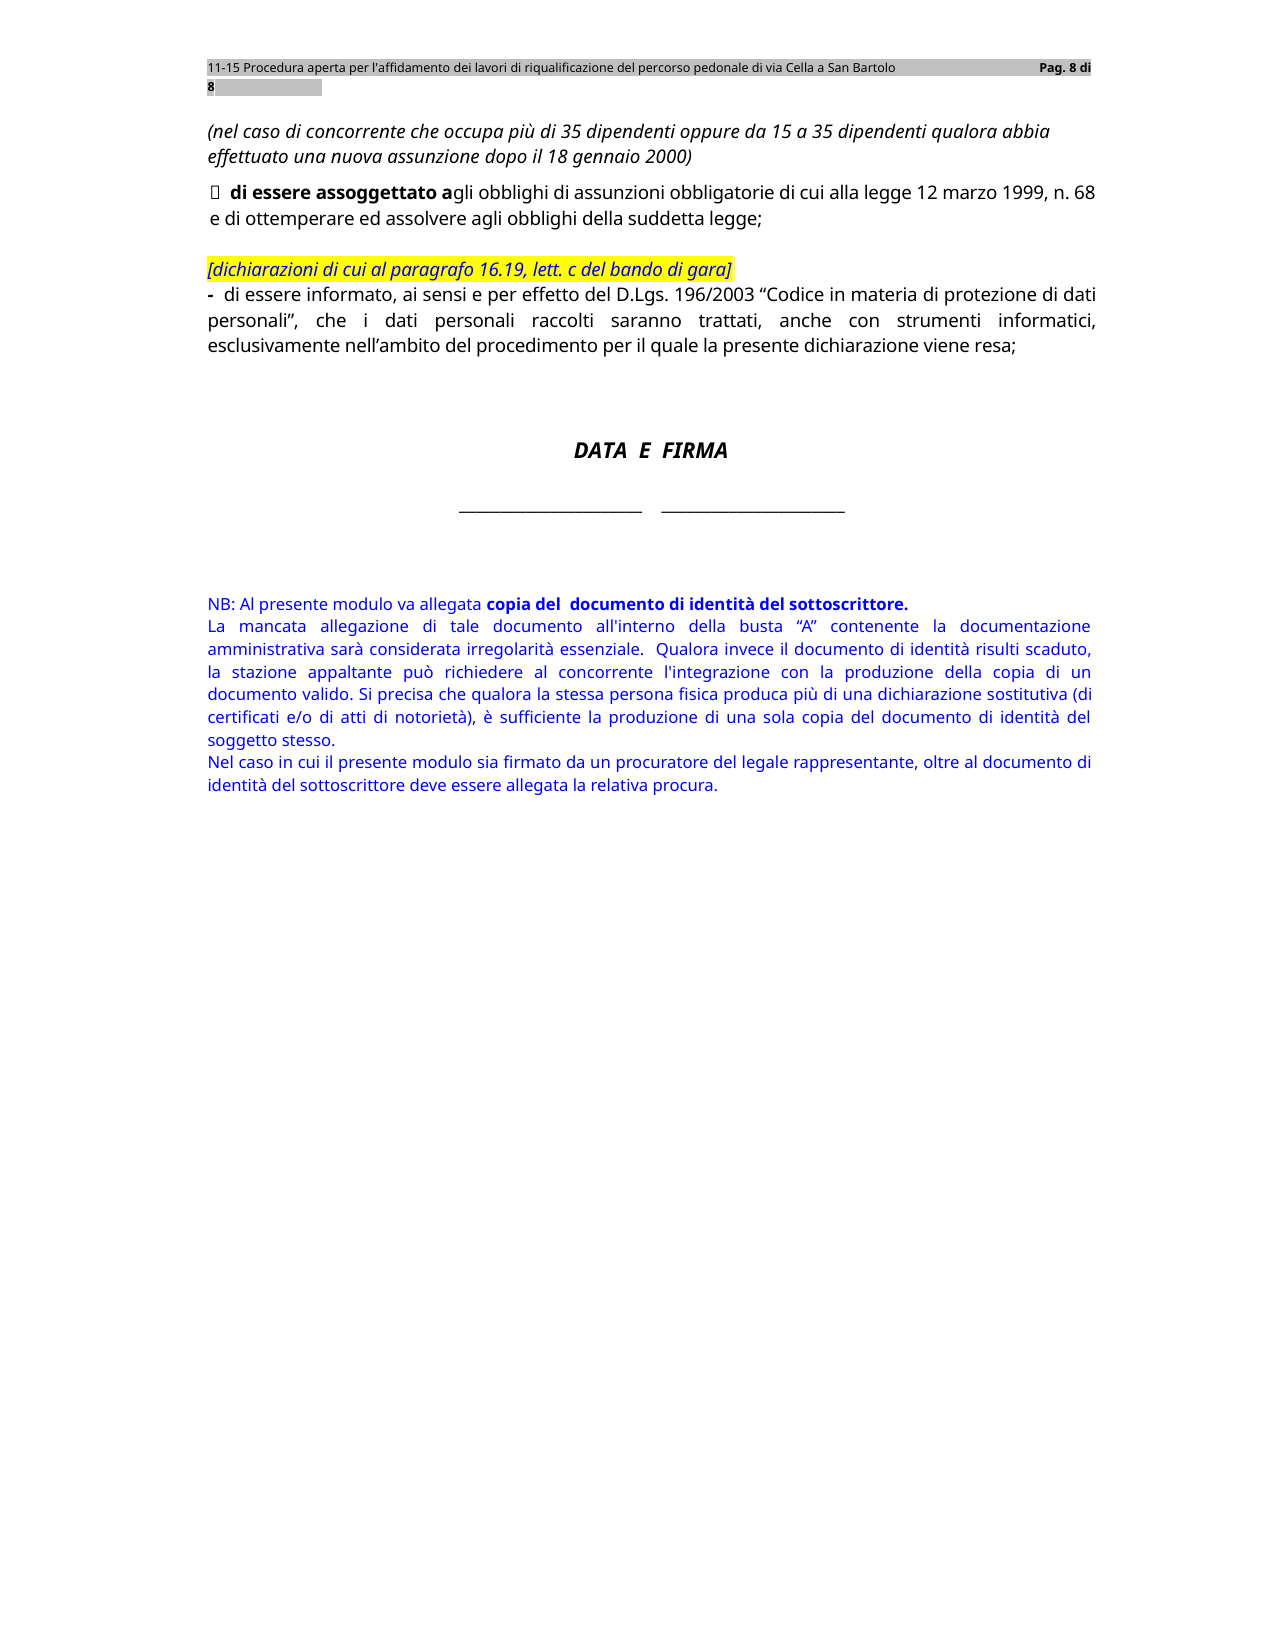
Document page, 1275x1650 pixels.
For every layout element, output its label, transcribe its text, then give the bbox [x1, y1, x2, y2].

list  di essere assoggettato agli obblighi di assunzioni obbligatorie di cui alla legge 12 marzo 1999, n. 68 e di ottemperare ed assolvere agli obblighi della suddetta legge; [209, 179, 1097, 231]
text DATA E FIRMA [207, 435, 1097, 464]
text La mancata allegazione di tale documento all'interno della busta “A” contenente la documentazione amministrativa sarà considerata irregolarità essenziale. Qualora invece il documento di identità risulti scaduto, la stazione appaltante può richiedere al concorrente l'integrazione con la produzione della copia di un documento valido. Si precisa che qualora la stessa persona fisica produca più di una dichiarazione sostitutiva (di certificati e/o di atti di notorietà), è sufficiente la produzione di una sola copia del documento di identità del soggetto stesso. [207, 615, 1093, 751]
text - di essere informato, ai sensi e per effetto del D.Lgs. 196/2003 “Codice in materia di protezione di dati personali”, che i dati personali raccolti saranno trattati, anche con strumenti informatici, esclusivamente nell’ambito del procedimento per il quale la presente dichiarazione viene resa; [207, 282, 1097, 358]
text ______________________ ______________________ [207, 490, 1097, 516]
text Nel caso in cui il presente modulo sia firmato da un procuratore del legale rappresentante, oltre al documento di identità del sottoscrittore deve essere allegata la relativa procura. [207, 751, 1093, 797]
text (nel caso di concorrente che occupa più di 35 dipendenti oppure da 15 a 35 dipendenti qualora abbia effettuato una nuova assunzione dopo il 18 gennaio 2000) [207, 118, 1097, 169]
text [dichiarazioni di cui al paragrafo 16.19, lett. c del bando di gara] [207, 256, 1097, 282]
text NB: Al presente modulo va allegata copia del documento di identità del sottoscrittore. [207, 592, 1093, 615]
